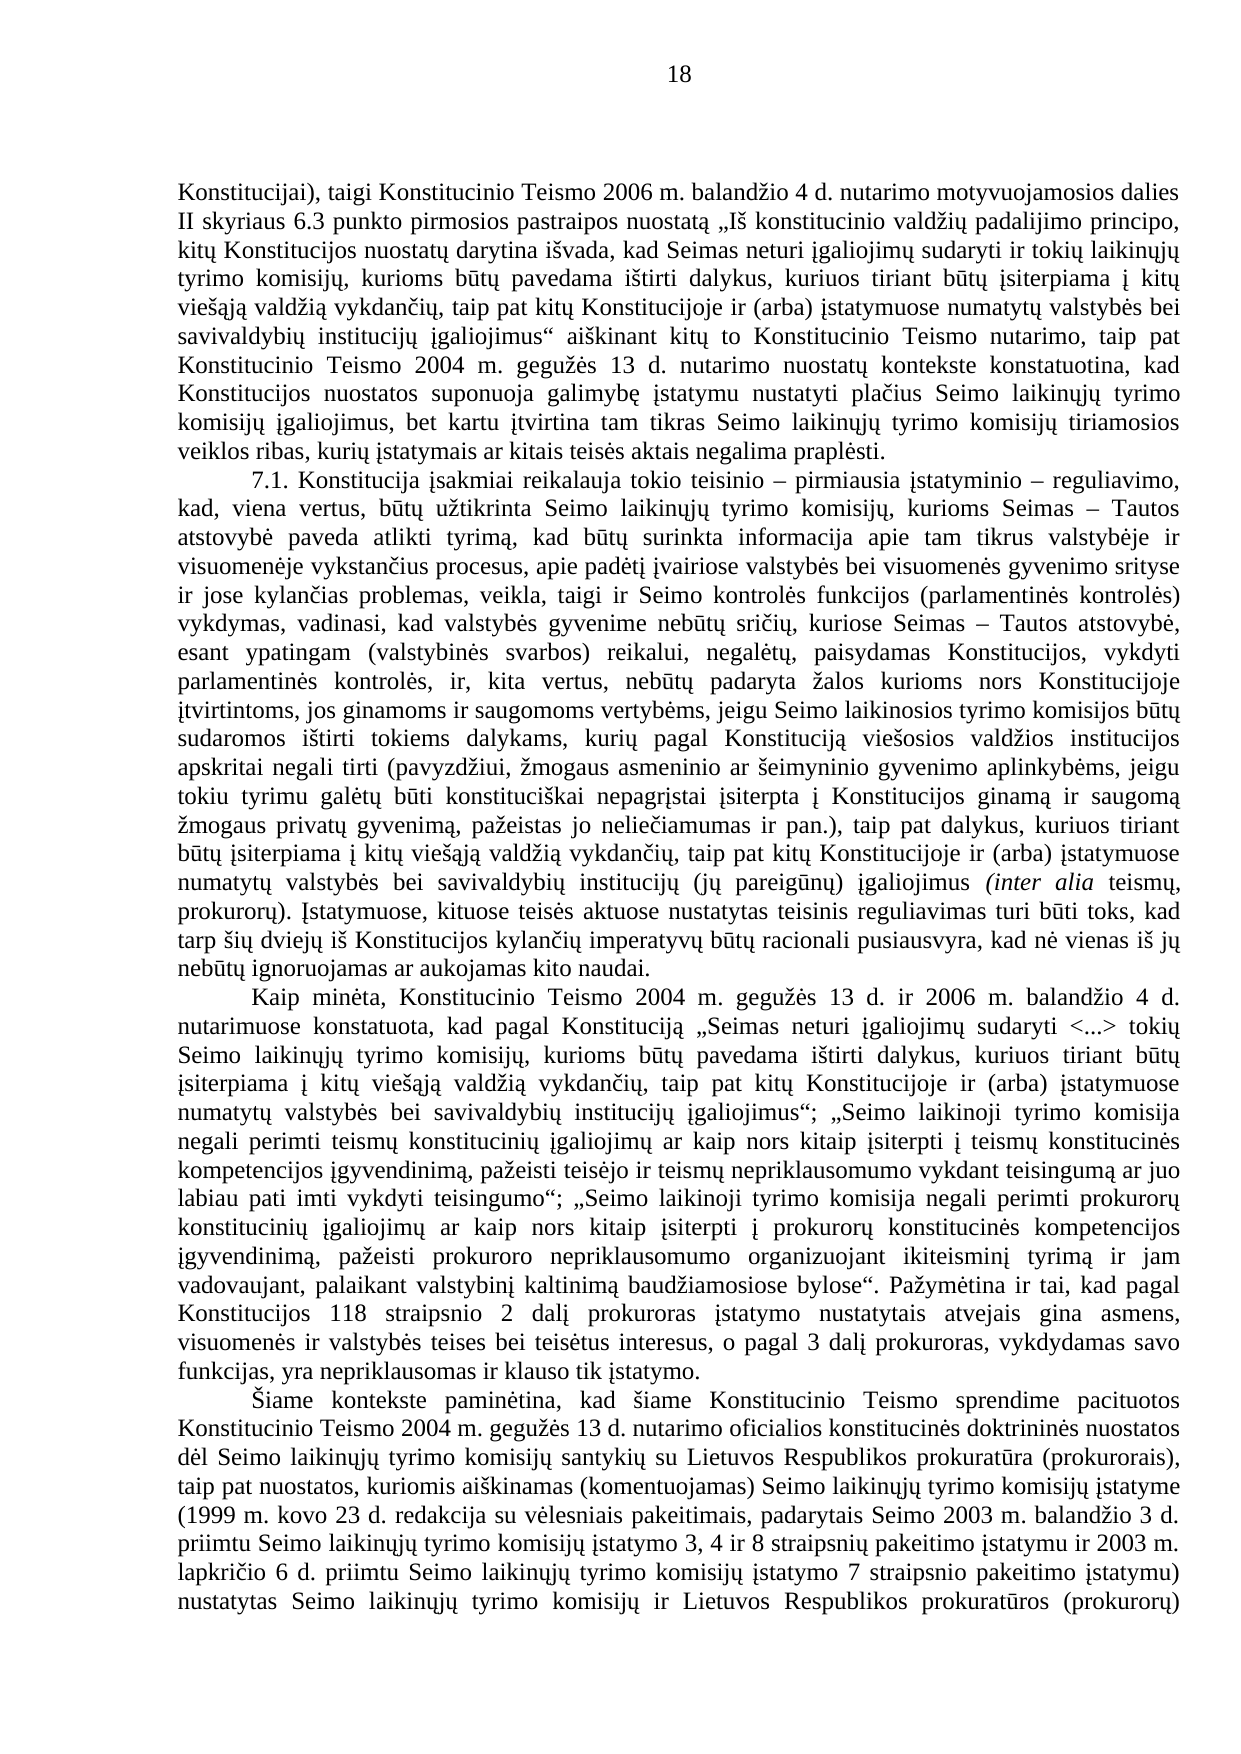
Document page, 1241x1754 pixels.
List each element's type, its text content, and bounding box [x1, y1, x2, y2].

text Konstitucijai), taigi Konstitucinio Teismo 2006 m. balandžio 4 d. nutarimo motyvuojamosios dalies II skyriaus 6.3 punkto pirmosios pastraipos nuostatą „Iš konstitucinio valdžių padalijimo principo, kitų Konstitucijos nuostatų darytina išvada, kad Seimas neturi įgaliojimų sudaryti ir tokių laikinųjų tyrimo komisijų, kurioms būtų pavedama ištirti dalykus, kuriuos tiriant būtų įsiterpiama į kitų viešąją valdžią vykdančių, taip pat kitų Konstitucijoje ir (arba) įstatymuose numatytų valstybės bei savivaldybių institucijų įgaliojimus“ aiškinant kitų to Konstitucinio Teismo nutarimo, taip pat Konstitucinio Teismo 2004 m. gegužės 13 d. nutarimo nuostatų kontekste konstatuotina, kad Konstitucijos nuostatos suponuoja galimybę įstatymu nustatyti plačius Seimo laikinųjų tyrimo komisijų įgaliojimus, bet kartu įtvirtina tam tikras Seimo laikinųjų tyrimo komisijų tiriamosios veiklos ribas, kurių įstatymais ar kitais teisės aktais negalima praplėsti. [177, 177, 1181, 465]
text Šiame kontekste paminėtina, kad šiame Konstitucinio Teismo sprendime pacituotos Konstitucinio Teismo 2004 m. gegužės 13 d. nutarimo oficialios konstitucinės doktrininės nuostatos dėl Seimo laikinųjų tyrimo komisijų santykių su Lietuvos Respublikos prokuratūra (prokurorais), taip pat nuostatos, kuriomis aiškinamas (komentuojamas) Seimo laikinųjų tyrimo komisijų įstatyme (1999 m. kovo 23 d. redakcija su vėlesniais pakeitimais, padarytais Seimo 2003 m. balandžio 3 d. priimtu Seimo laikinųjų tyrimo komisijų įstatymo 3, 4 ir 8 straipsnių pakeitimo įstatymu ir 2003 m. lapkričio 6 d. priimtu Seimo laikinųjų tyrimo komisijų įstatymo 7 straipsnio pakeitimo įstatymu) nustatytas Seimo laikinųjų tyrimo komisijų ir Lietuvos Respublikos prokuratūros (prokurorų) [177, 1385, 1181, 1615]
text Kaip minėta, Konstitucinio Teismo 2004 m. gegužės 13 d. ir 2006 m. balandžio 4 d. nutarimuose konstatuota, kad pagal Konstituciją „Seimas neturi įgaliojimų sudaryti <...> tokių Seimo laikinųjų tyrimo komisijų, kurioms būtų pavedama ištirti dalykus, kuriuos tiriant būtų įsiterpiama į kitų viešąją valdžią vykdančių, taip pat kitų Konstitucijoje ir (arba) įstatymuose numatytų valstybės bei savivaldybių institucijų įgaliojimus“; „Seimo laikinoji tyrimo komisija negali perimti teismų konstitucinių įgaliojimų ar kaip nors kitaip įsiterpti į teismų konstitucinės kompetencijos įgyvendinimą, pažeisti teisėjo ir teismų nepriklausomumo vykdant teisingumą ar juo labiau pati imti vykdyti teisingumo“; „Seimo laikinoji tyrimo komisija negali perimti prokurorų konstitucinių įgaliojimų ar kaip nors kitaip įsiterpti į prokurorų konstitucinės kompetencijos įgyvendinimą, pažeisti prokuroro nepriklausomumo organizuojant ikiteisminį tyrimą ir jam vadovaujant, palaikant valstybinį kaltinimą baudžiamosiose bylose“. Pažymėtina ir tai, kad pagal Konstitucijos 118 straipsnio 2 dalį prokuroras įstatymo nustatytais atvejais gina asmens, visuomenės ir valstybės teises bei teisėtus interesus, o pagal 3 dalį prokuroras, vykdydamas savo funkcijas, yra nepriklausomas ir klauso tik įstatymo. [177, 982, 1181, 1385]
text 7.1. Konstitucija įsakmiai reikalauja tokio teisinio – pirmiausia įstatyminio – reguliavimo, kad, viena vertus, būtų užtikrinta Seimo laikinųjų tyrimo komisijų, kurioms Seimas – Tautos atstovybė paveda atlikti tyrimą, kad būtų surinkta informacija apie tam tikrus valstybėje ir visuomenėje vykstančius procesus, apie padėtį įvairiose valstybės bei visuomenės gyvenimo srityse ir jose kylančias problemas, veikla, taigi ir Seimo kontrolės funkcijos (parlamentinės kontrolės) vykdymas, vadinasi, kad valstybės gyvenime nebūtų sričių, kuriose Seimas – Tautos atstovybė, esant ypatingam (valstybinės svarbos) reikalui, negalėtų, paisydamas Konstitucijos, vykdyti parlamentinės kontrolės, ir, kita vertus, nebūtų padaryta žalos kurioms nors Konstitucijoje įtvirtintoms, jos ginamoms ir saugomoms vertybėms, jeigu Seimo laikinosios tyrimo komisijos būtų sudaromos ištirti tokiems dalykams, kurių pagal Konstituciją viešosios valdžios institucijos apskritai negali tirti (pavyzdžiui, žmogaus asmeninio ar šeimyninio gyvenimo aplinkybėms, jeigu tokiu tyrimu galėtų būti konstituciškai nepagrįstai įsiterpta į Konstitucijos ginamą ir saugomą žmogaus privatų gyvenimą, pažeistas jo neliečiamumas ir pan.), taip pat dalykus, kuriuos tiriant būtų įsiterpiama į kitų viešąją valdžią vykdančių, taip pat kitų Konstitucijoje ir (arba) įstatymuose numatytų valstybės bei savivaldybių institucijų (jų pareigūnų) įgaliojimus (inter alia teismų, prokurorų). Įstatymuose, kituose teisės aktuose nustatytas teisinis reguliavimas turi būti toks, kad tarp šių dviejų iš Konstitucijos kylančių imperatyvų būtų racionali pusiausvyra, kad nė vienas iš jų nebūtų ignoruojamas ar aukojamas kito naudai. [177, 465, 1181, 982]
